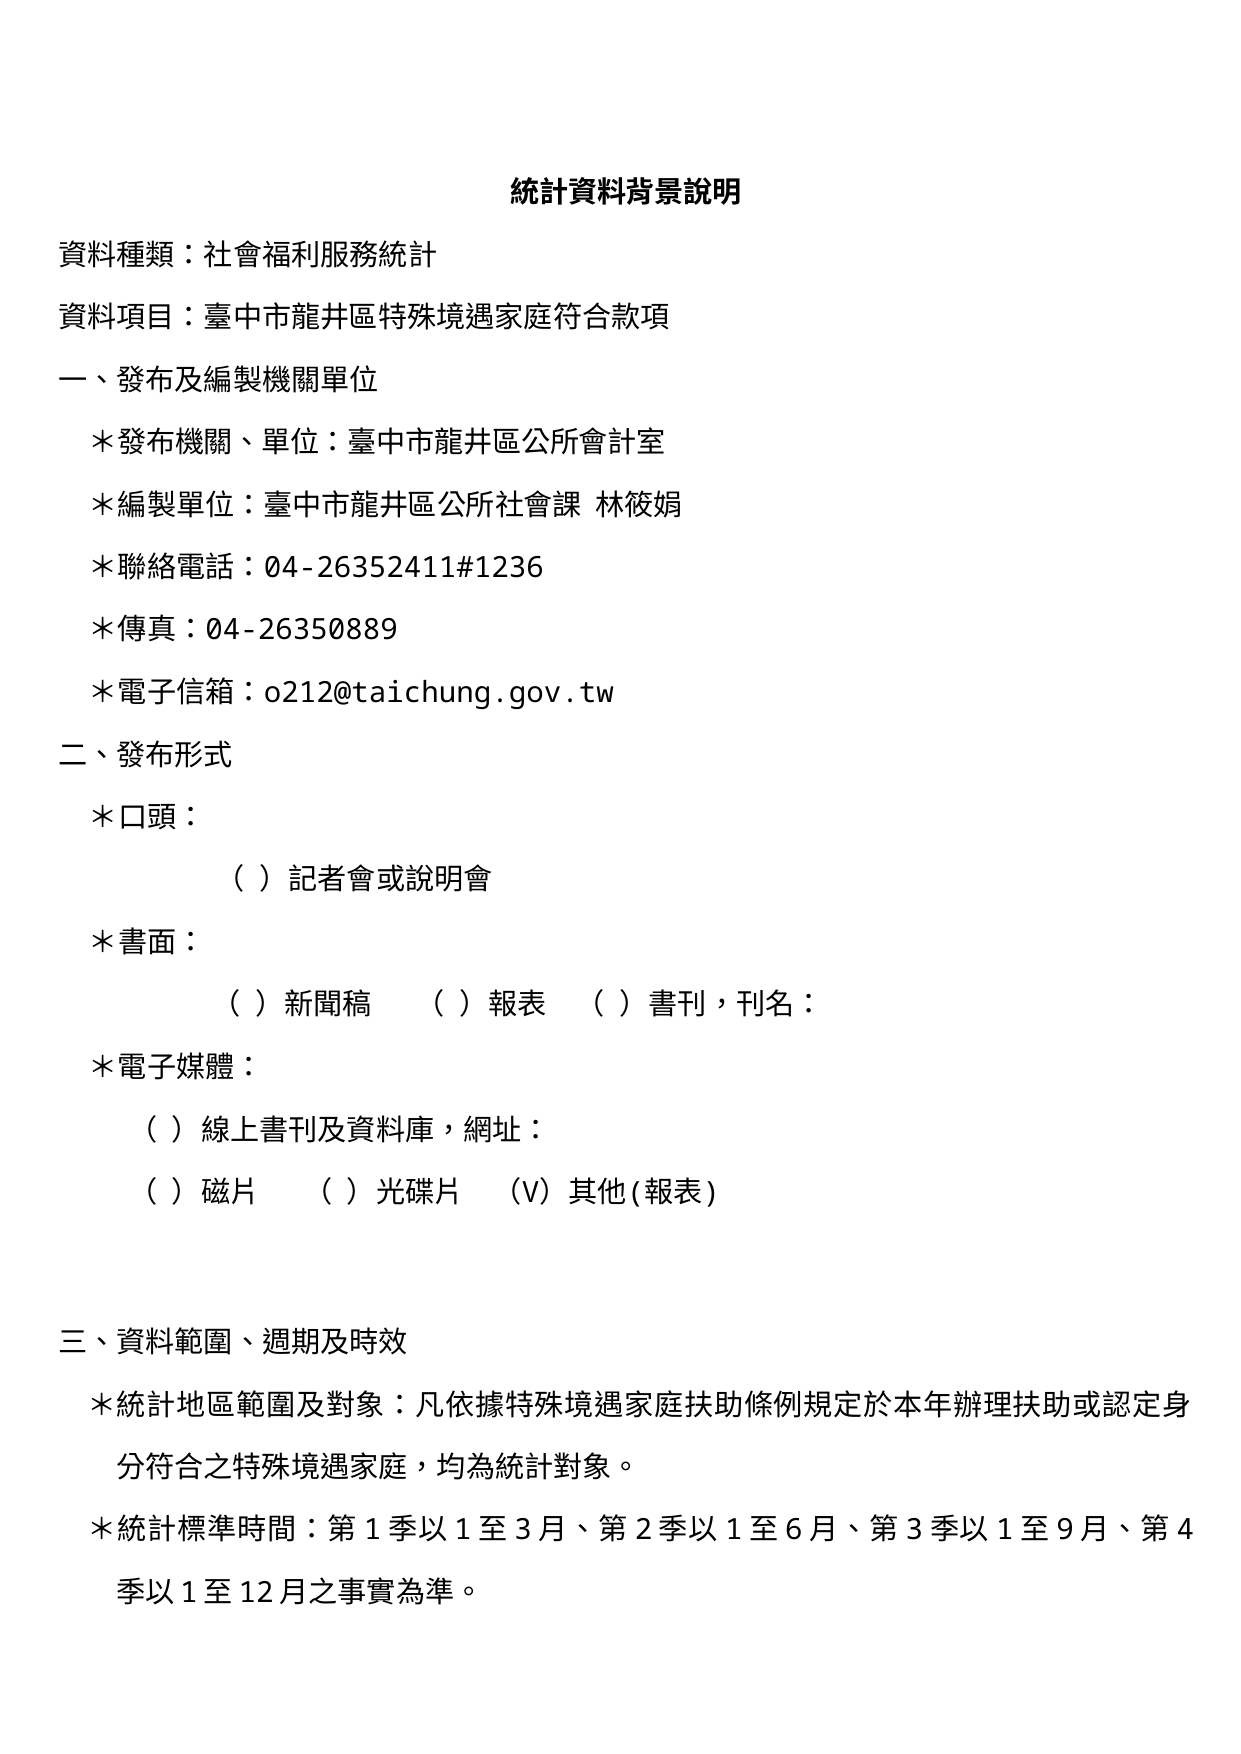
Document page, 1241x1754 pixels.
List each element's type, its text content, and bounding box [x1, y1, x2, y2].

table_header 統計資料背景說明 資料種類：社會福利服務統計 資料項目：臺中市龍井區特殊境遇家庭符合款項 一、發布及編製機關單位 ＊發布機關、單位：臺中市龍井區公所會計室 ＊編製單位：臺中市龍井區公所社會課 林筱娟 ＊聯絡電話：04-26352411#1236 ＊傳真：04-26350889 ＊電子信箱：o212@taichung.gov.tw 二、發布形式 口頭： （ ）記者會或說明會 書面： （ ）新聞稿 （ ）報表 （ ）書刊，刊名： ＊電子媒體： （ ）線上書刊及資料庫，網址： （ ）磁片 （ ）光碟片 （V）其他(報表) 三、資料範圍、週期及時效 ＊統計地區範圍及對象：凡依據特殊境遇家庭扶助條例規定於本年辦理扶助或認定身分符合之特殊境遇家庭，均為統計對象。 ＊統計標準時間：第1季以1至3月、第2季以1至6月、第3季以1至9月、第4季以1至12月之事實為準。 [47, 148, 1205, 1638]
